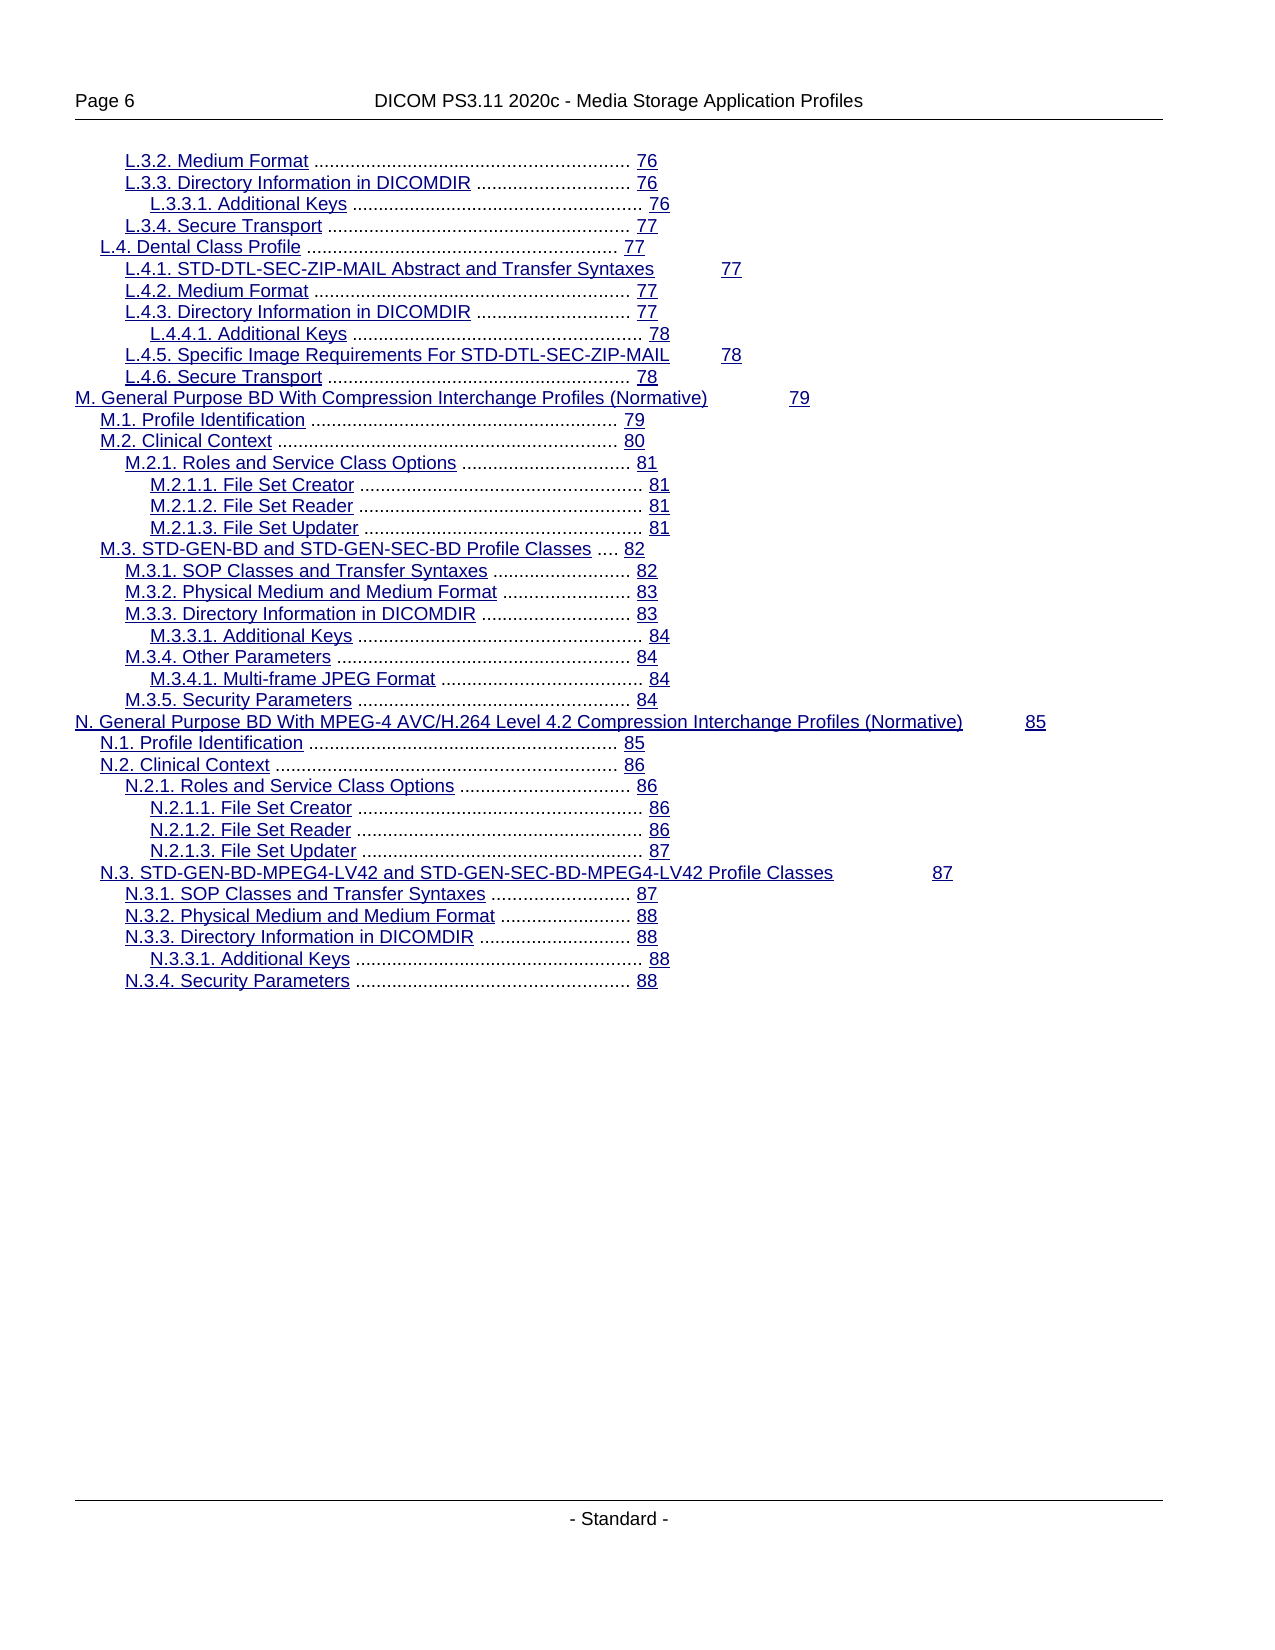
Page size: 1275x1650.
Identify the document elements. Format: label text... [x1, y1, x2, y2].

text L.4.3. Directory Information in DICOMDIR 0 [125, 301, 1137, 322]
text L.4.2. Medium Format 0 [125, 279, 1137, 301]
text N.2.1.3. File Set Updater 0 [150, 840, 1137, 862]
text M.2.1. Roles and Service Class Options 0 [125, 452, 1137, 473]
text M. General Purpose BD With Compression Interchange Profiles (Normative) 0 [75, 387, 1137, 409]
text N.3. STD-GEN-BD-MPEG4-LV42 and STD-GEN-SEC-BD-MPEG4-LV42 Profile Classes 0 [100, 862, 1137, 883]
text M.3.4. Other Parameters 0 [125, 646, 1137, 667]
text L.3.3.1. Additional Keys 0 [150, 193, 1137, 215]
text N.2. Clinical Context 0 [100, 754, 1137, 775]
text M.2.1.3. File Set Updater 0 [150, 517, 1137, 538]
text M.3.4.1. Multi-frame JPEG Format 0 [150, 667, 1137, 689]
text M.2.1.1. File Set Creator 0 [150, 473, 1137, 495]
text L.4. Dental Class Profile 0 [100, 236, 1137, 258]
text L.3.2. Medium Format 0 [125, 150, 1137, 172]
text N.3.2. Physical Medium and Medium Format 0 [125, 905, 1137, 926]
text L.4.1. STD-DTL-SEC-ZIP-MAIL Abstract and Transfer Syntaxes 0 [125, 258, 1137, 279]
text N. General Purpose BD With MPEG-4 AVC/H.264 Level 4.2 Compression Interchange Profiles (Normative) 0 [75, 711, 1137, 732]
text L.4.5. Specific Image Requirements For STD-DTL-SEC-ZIP-MAIL 0 [125, 344, 1137, 366]
text N.3.3. Directory Information in DICOMDIR 0 [125, 926, 1137, 948]
text M.2.1.2. File Set Reader 0 [150, 495, 1137, 517]
text L.3.4. Secure Transport 0 [125, 215, 1137, 236]
text M.3. STD-GEN-BD and STD-GEN-SEC-BD Profile Classes 0 [100, 538, 1137, 560]
text M.3.3. Directory Information in DICOMDIR 0 [125, 603, 1137, 624]
text M.3.5. Security Parameters 0 [125, 689, 1137, 711]
text N.2.1. Roles and Service Class Options 0 [125, 775, 1137, 797]
text M.2. Clinical Context 0 [100, 430, 1137, 452]
text M.1. Profile Identification 0 [100, 409, 1137, 430]
text N.3.4. Security Parameters 0 [125, 969, 1137, 991]
text L.3.3. Directory Information in DICOMDIR 0 [125, 172, 1137, 193]
text L.4.6. Secure Transport 0 [125, 366, 1137, 387]
text M.3.1. SOP Classes and Transfer Syntaxes 0 [125, 560, 1137, 581]
text N.2.1.1. File Set Creator 0 [150, 797, 1137, 818]
text N.3.1. SOP Classes and Transfer Syntaxes 0 [125, 883, 1137, 905]
text M.3.3.1. Additional Keys 0 [150, 624, 1137, 646]
text N.1. Profile Identification 0 [100, 732, 1137, 754]
text N.3.3.1. Additional Keys 0 [150, 948, 1137, 969]
text M.3.2. Physical Medium and Medium Format 0 [125, 581, 1137, 603]
text L.4.4.1. Additional Keys 0 [150, 322, 1137, 344]
text N.2.1.2. File Set Reader 0 [150, 818, 1137, 840]
